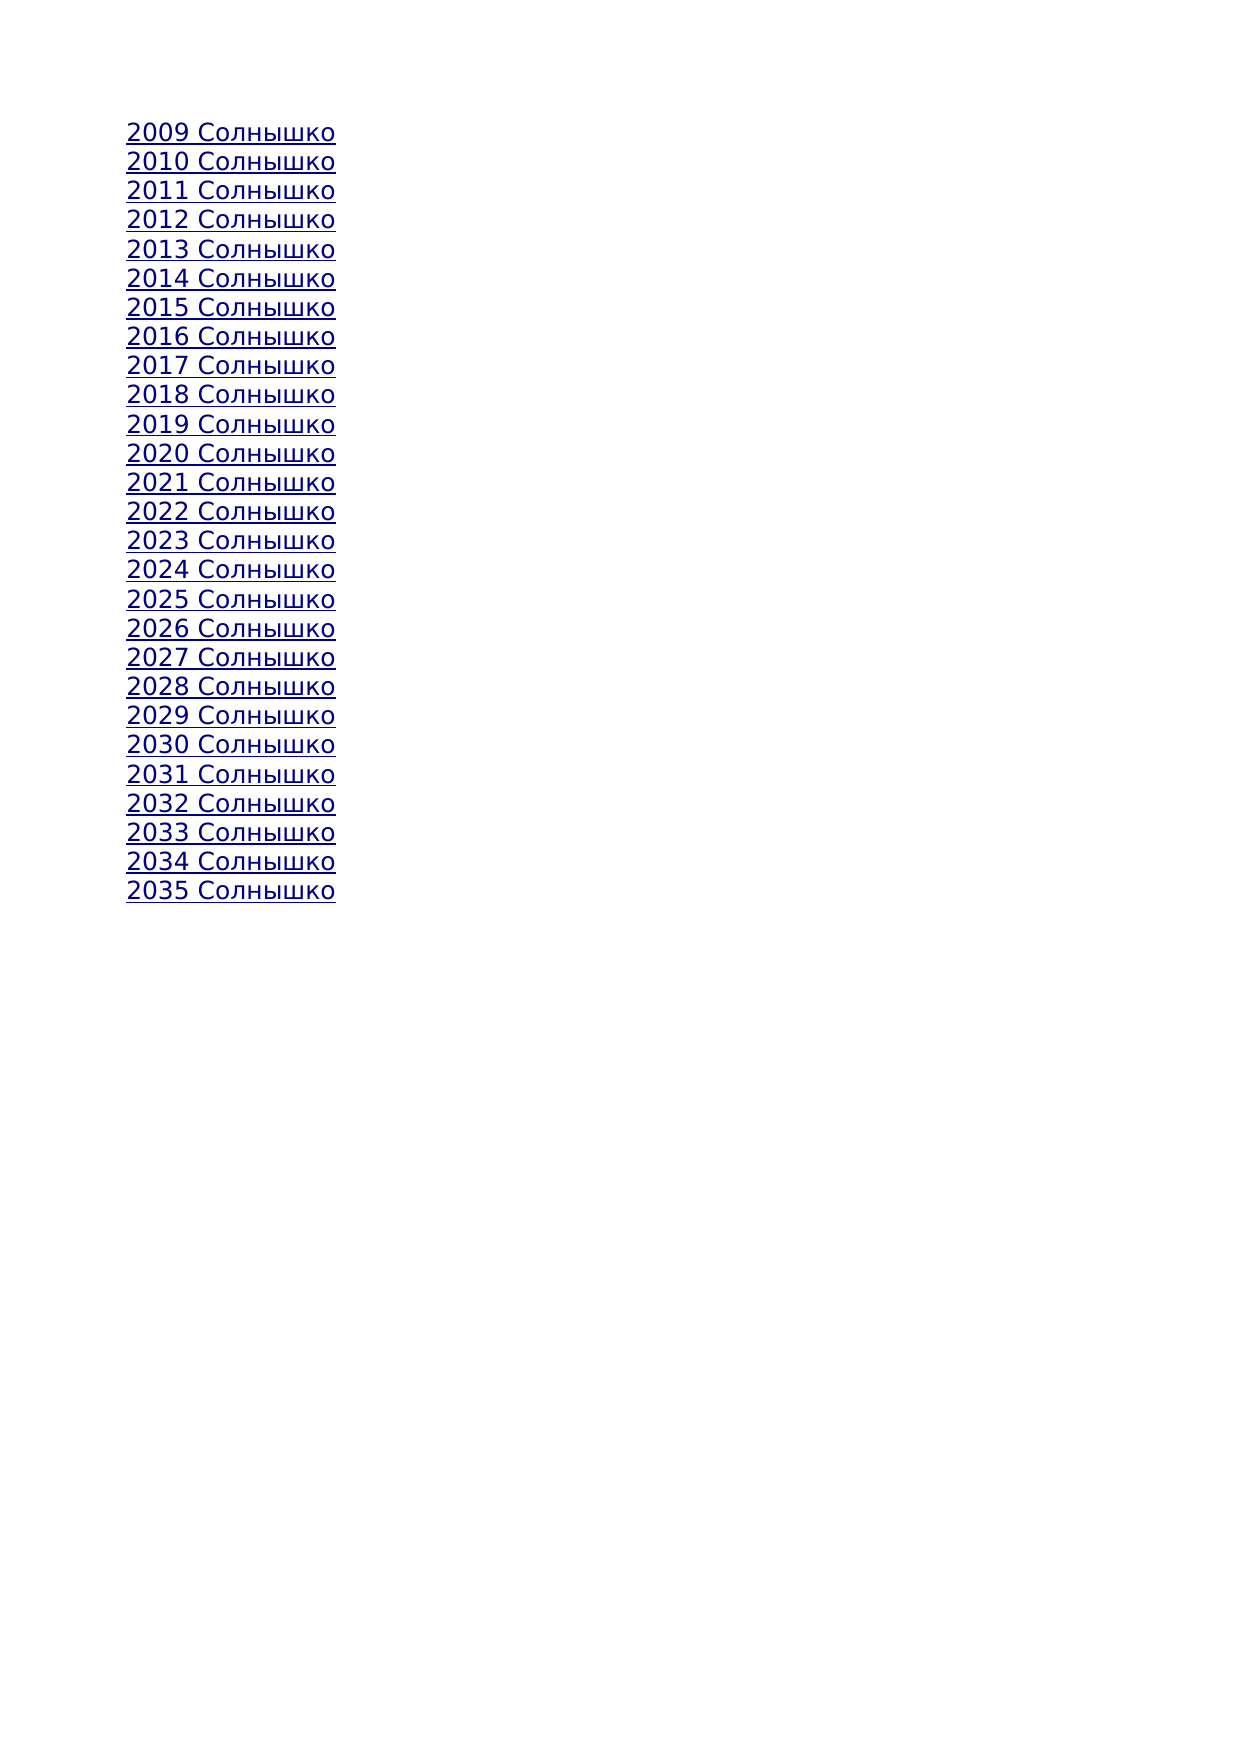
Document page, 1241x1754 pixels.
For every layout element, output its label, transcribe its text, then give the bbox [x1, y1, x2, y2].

text 2009 Солнышко 2010 Солнышко 2011 Солнышко 2012 Солнышко 2013 Солнышко 2014 Солнышко 2015 Солнышко 2016 Солнышко 2017 Солнышко 2018 Солнышко 2019 Солнышко 2020 Солнышко 2021 Солнышко 2022 Солнышко 2023 Солнышко 2024 Солнышко 2025 Солнышко 2026 Солнышко 2027 Солнышко 2028 Солнышко 2029 Солнышко 2030 Солнышко 2031 Солнышко 2032 Солнышко 2033 Солнышко 2034 Солнышко 2035 Солнышко [118, 118, 1122, 935]
